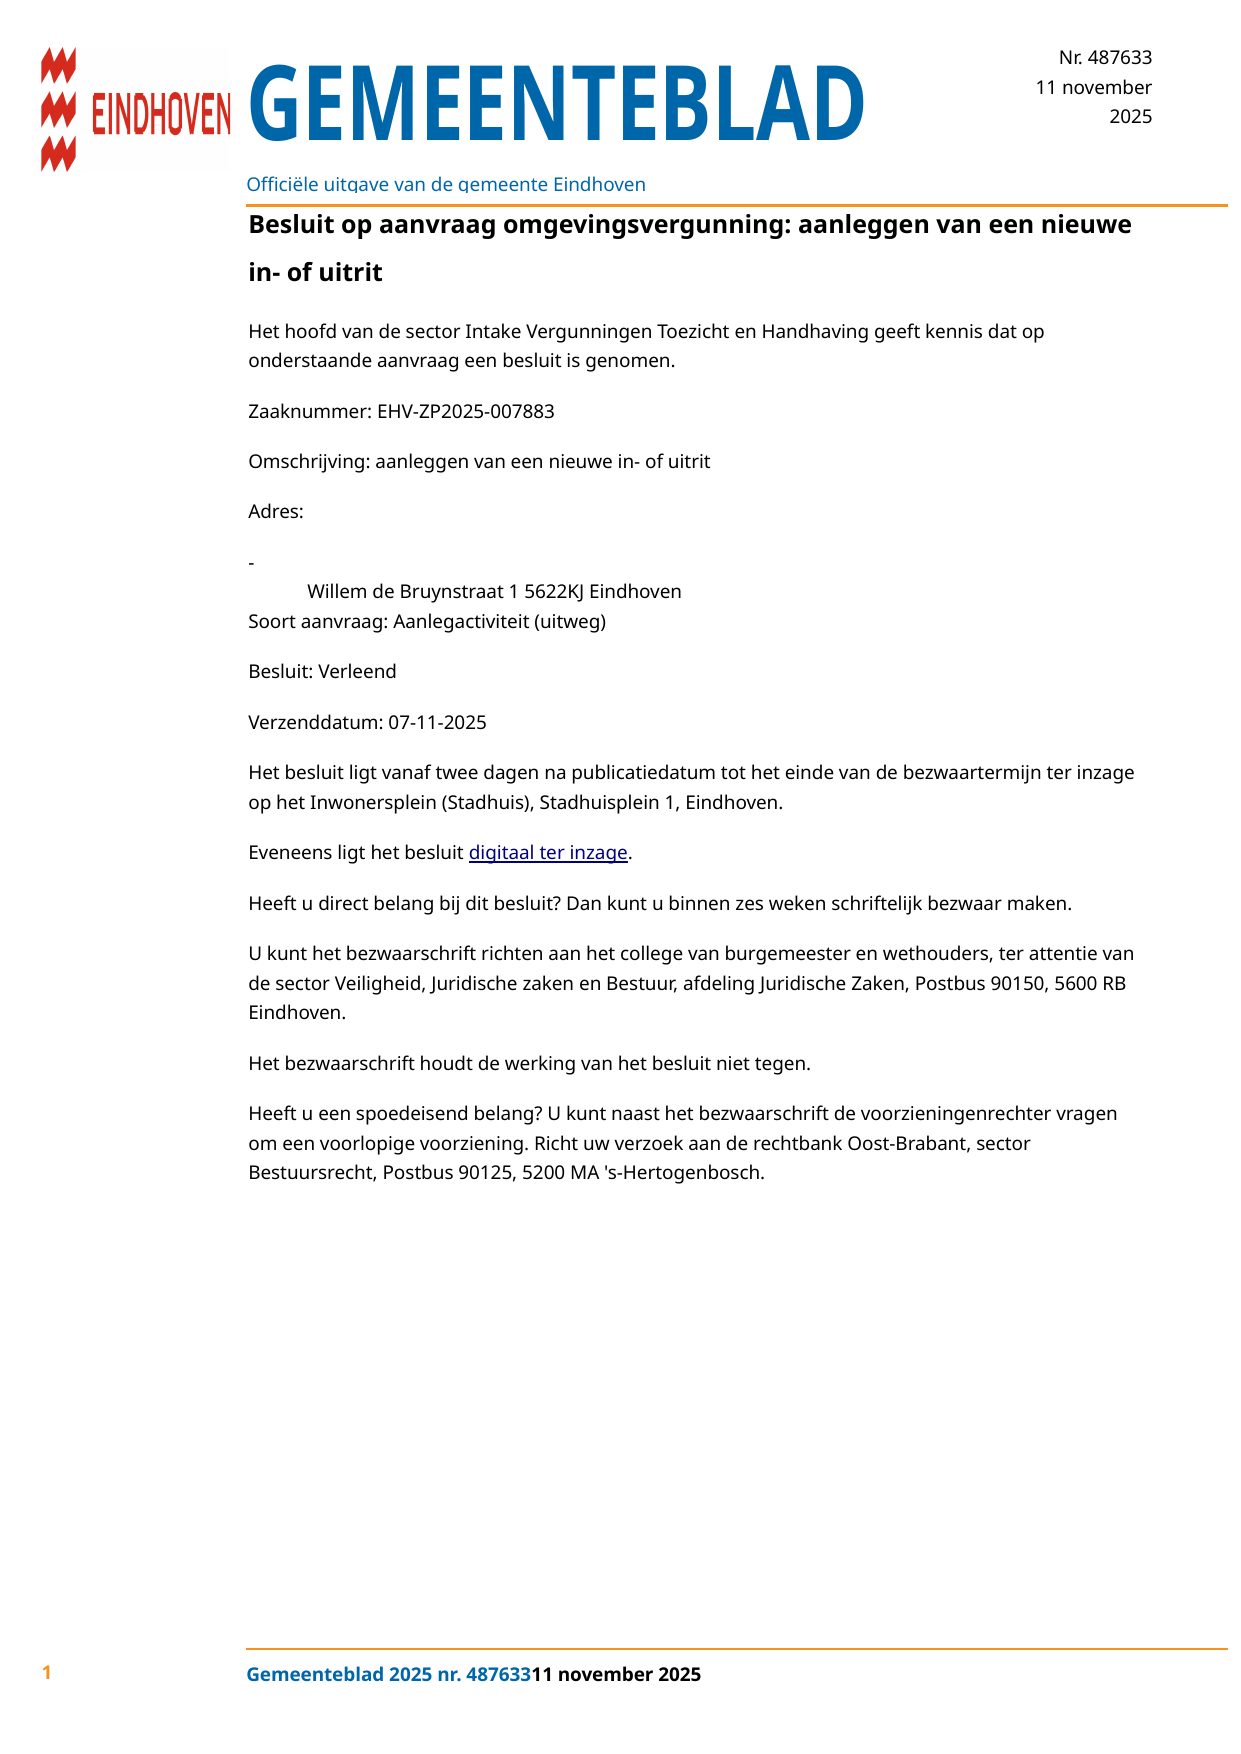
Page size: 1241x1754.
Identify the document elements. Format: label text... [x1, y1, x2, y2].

text Het hoofd van de sector Intake Vergunningen Toezicht en Handhaving geeft kennis dat op onderstaande aanvraag een besluit is genomen. [248, 318, 1152, 373]
text U kunt het bezwaarschrift richten aan het college van burgemeester en wethouders, ter attentie van de sector Veiligheid, Juridische zaken en Bestuur, afdeling Juridische Zaken, Postbus 90150, 5600 RB Eindhoven. [248, 940, 1152, 1025]
list Willem de Bruynstraat 1 5622KJ Eindhoven [248, 579, 1152, 604]
text Adres: [248, 499, 1152, 524]
picture [41, 47, 231, 172]
text Verzenddatum: 07-11-2025 [248, 709, 1152, 735]
text Zaaknummer: EHV-ZP2025-007883 [248, 398, 1152, 424]
text Heeft u direct belang bij dit besluit? Dan kunt u binnen zes weken schriftelijk bezwaar maken. [248, 890, 1152, 916]
text Besluit: Verleend [248, 659, 1152, 684]
text Het bezwaarschrift houdt de werking van het besluit niet tegen. [248, 1050, 1152, 1076]
text Besluit op aanvraag omgevingsvergunning: aanleggen van een nieuwe in- of uitrit [248, 207, 1152, 288]
text Heeft u een spoedeisend belang? U kunt naast het bezwaarschrift de voorzieningenrechter vragen om een voorlopige voorziening. Richt uw verzoek aan de rechtbank Oost-Brabant, sector Bestuursrecht, Postbus 90125, 5200 MA 's-Hertogenbosch. [248, 1100, 1152, 1185]
text Soort aanvraag: Aanlegactiviteit (uitweg) [248, 608, 1152, 634]
text Het besluit ligt vanaf twee dagen na publicatiedatum tot het einde van de bezwaartermijn ter inzage op het Inwonersplein (Stadhuis), Stadhuisplein 1, Eindhoven. [248, 759, 1152, 815]
text Eveneens ligt het besluit digitaal ter inzage. [248, 839, 1152, 865]
text Omschrijving: aanleggen van een nieuwe in- of uitrit [248, 448, 1152, 474]
